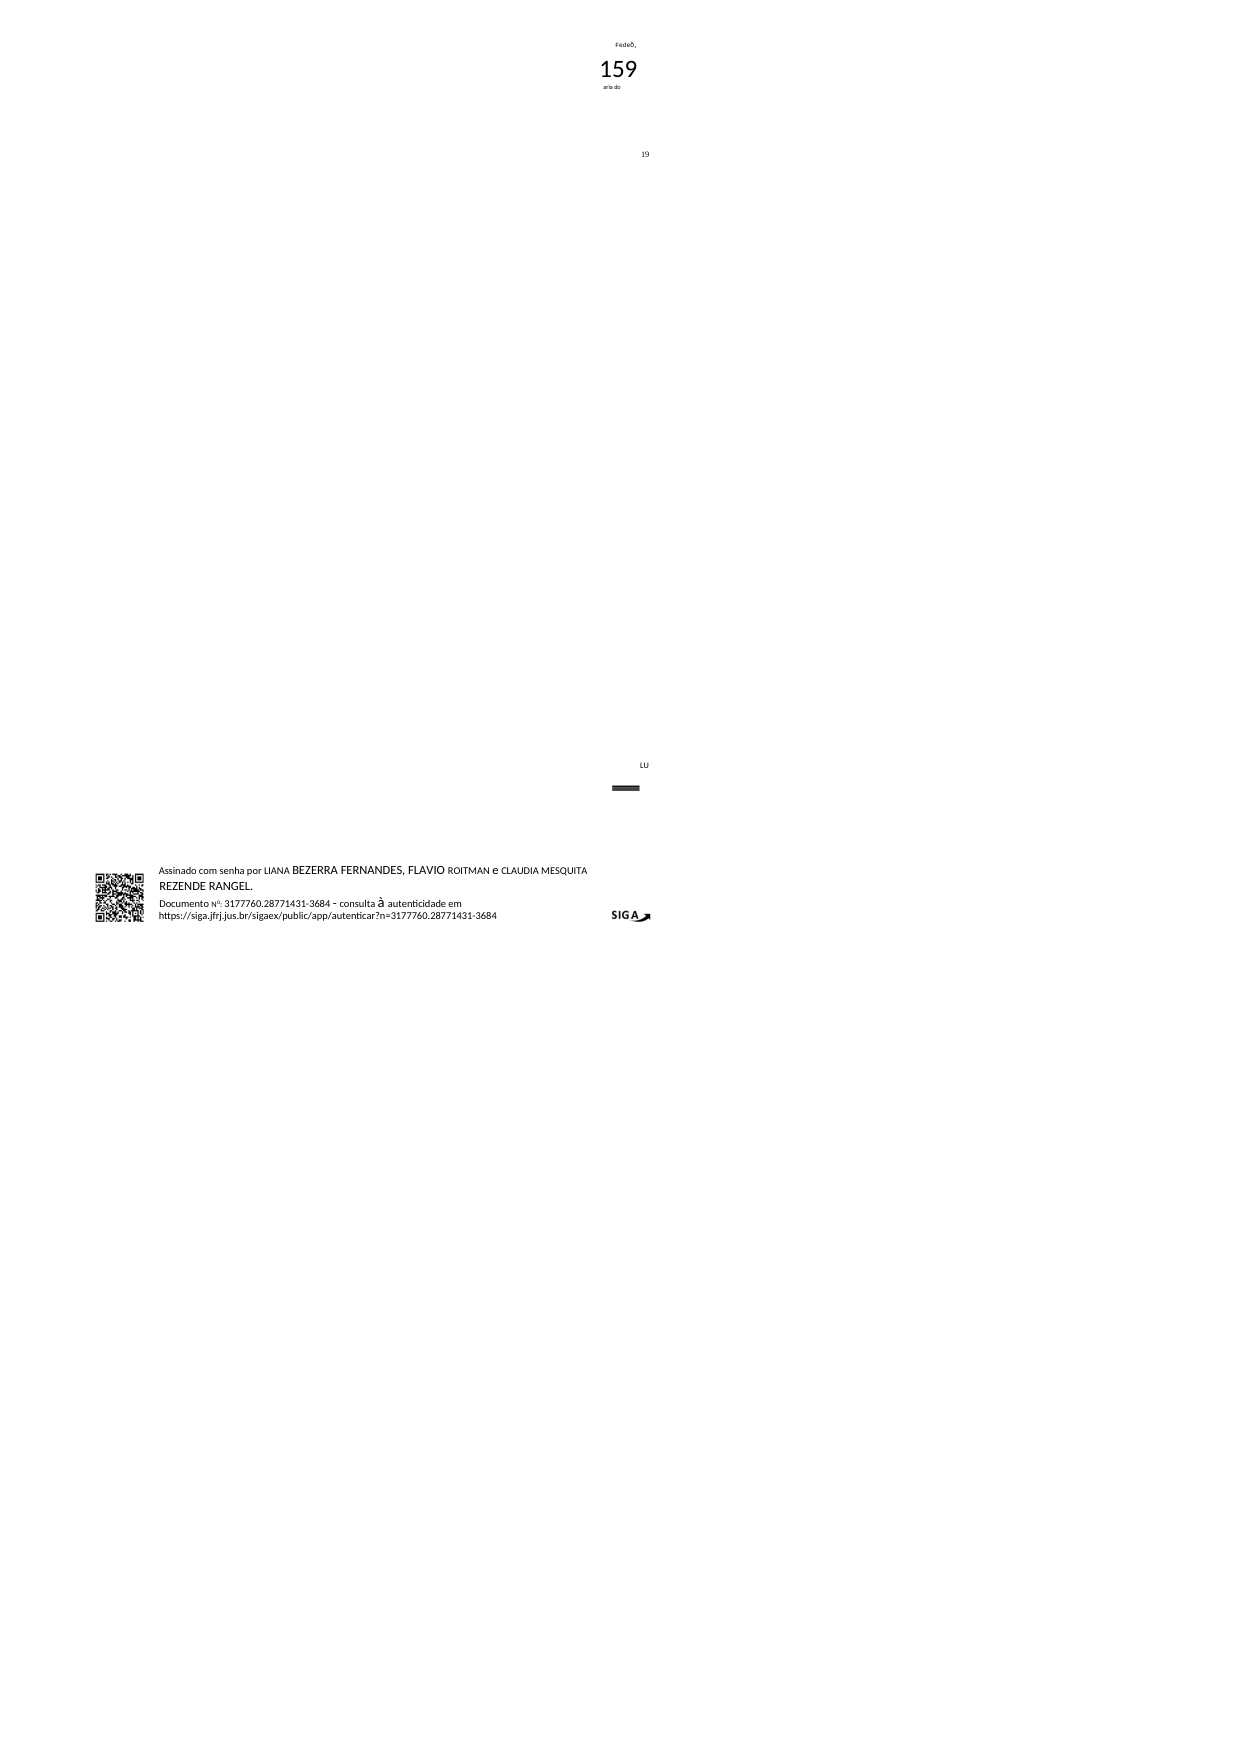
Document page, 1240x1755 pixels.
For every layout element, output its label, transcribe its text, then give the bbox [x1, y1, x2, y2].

text 19 [150, 150, 649, 159]
